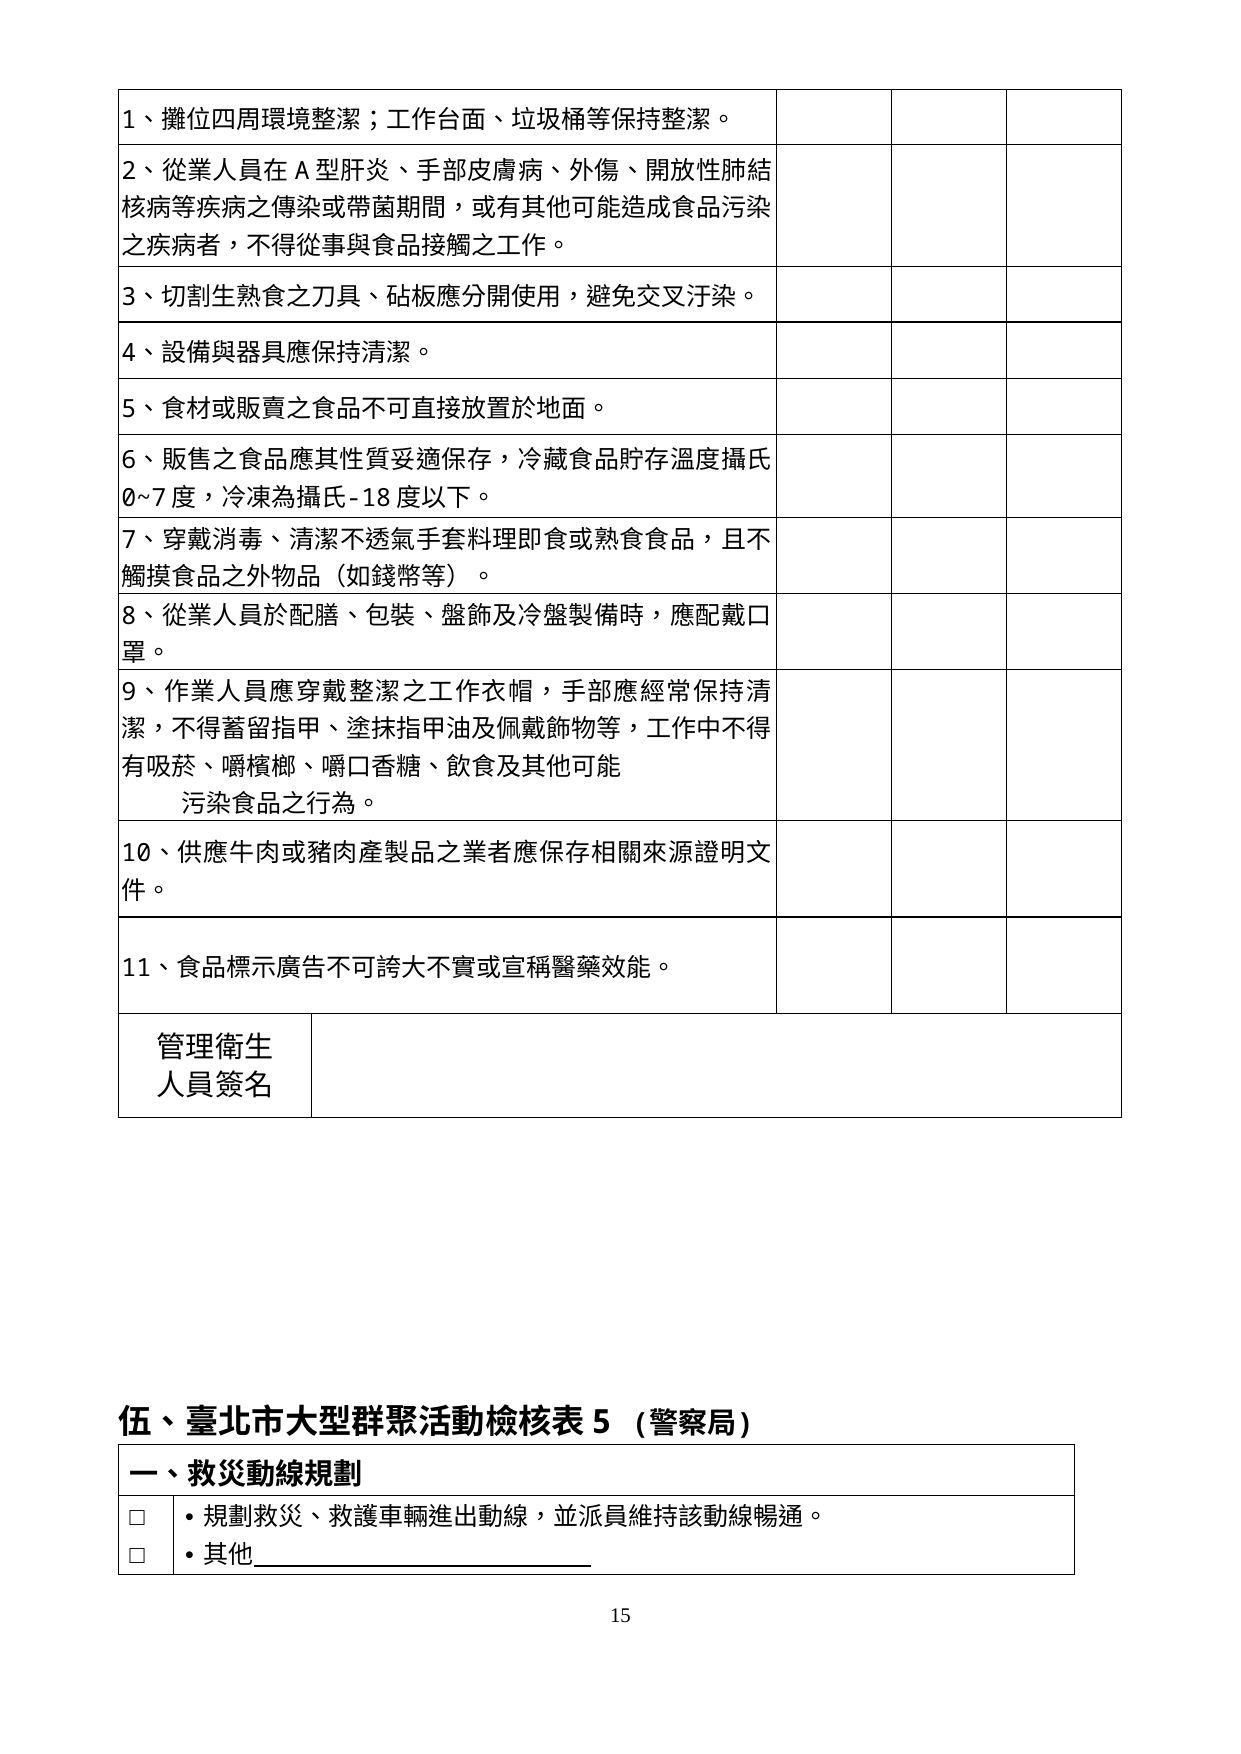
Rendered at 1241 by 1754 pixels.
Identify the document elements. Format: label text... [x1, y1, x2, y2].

table_cell [777, 145, 891, 266]
text 伍、臺北市大型群聚活動檢核表5 (警察局) [118, 1395, 1122, 1444]
table_cell [777, 379, 891, 434]
table_cell 11、食品標示廣告不可誇大不實或宣稱醫藥效能。 [119, 918, 776, 1013]
table_cell 6、販售之食品應其性質妥適保存，冷藏食品貯存溫度攝氏0~7度，冷凍為攝氏-18度以下。 [119, 435, 776, 517]
table_cell 5、食材或販賣之食品不可直接放置於地面。 [119, 379, 776, 434]
table_cell [892, 670, 1006, 820]
table_cell [777, 518, 891, 593]
table_cell [892, 518, 1006, 593]
table_cell [1007, 821, 1121, 916]
table_cell [892, 918, 1006, 1013]
table_header 一、救災動線規劃 [119, 1445, 1074, 1495]
table_cell [892, 145, 1006, 266]
table_cell [1007, 670, 1121, 820]
table_cell 7、穿戴消毒、清潔不透氣手套料理即食或熟食食品，且不觸摸食品之外物品（如錢幣等）。 [119, 518, 776, 593]
table_cell [892, 435, 1006, 517]
table_cell 10、供應牛肉或豬肉產製品之業者應保存相關來源證明文件。 [119, 821, 776, 916]
table_cell [1007, 518, 1121, 593]
table_cell 3、切割生熟食之刀具、砧板應分開使用，避免交叉汙染。 [119, 267, 776, 321]
table_cell [1007, 323, 1121, 378]
table_cell [777, 918, 891, 1013]
table_cell [1007, 145, 1121, 266]
table_cell 管理衛生 人員簽名 [119, 1014, 311, 1117]
table_cell 8、從業人員於配膳、包裝、盤飾及冷盤製備時，應配戴口罩。 [119, 594, 776, 669]
table_cell [1007, 918, 1121, 1013]
table_cell [777, 821, 891, 916]
table_cell [777, 670, 891, 820]
table_cell [777, 435, 891, 517]
table_cell [892, 323, 1006, 378]
table_cell □ □ [119, 1496, 173, 1574]
table_cell [777, 267, 891, 321]
table_cell [777, 90, 891, 144]
table_cell [1007, 435, 1121, 517]
table_cell 4、設備與器具應保持清潔。 [119, 323, 776, 378]
table_cell [1007, 594, 1121, 669]
table_cell [892, 821, 1006, 916]
table_cell [777, 323, 891, 378]
table_cell 1、攤位四周環境整潔；工作台面、垃圾桶等保持整潔。 [119, 90, 776, 144]
table_cell [777, 594, 891, 669]
table_cell [1007, 267, 1121, 321]
table_cell [892, 90, 1006, 144]
table_cell 9、作業人員應穿戴整潔之工作衣帽，手部應經常保持清 潔，不得蓄留指甲、塗抹指甲油及佩戴飾物等，工作中不得有吸菸、嚼檳榔、嚼口香糖、飲食及其他可能 污染食品之行為。 [119, 670, 776, 820]
table_cell [892, 594, 1006, 669]
table_cell 2、從業人員在A型肝炎、手部皮膚病、外傷、開放性肺結核病等疾病之傳染或帶菌期間，或有其他可能造成食品污染之疾病者，不得從事與食品接觸之工作。 [119, 145, 776, 266]
table_cell [1007, 90, 1121, 144]
table_cell 規劃救災、救護車輛進出動線，並派員維持該動線暢通。 其他 [174, 1496, 1074, 1574]
table_cell [892, 379, 1006, 434]
table_cell [312, 1014, 1121, 1117]
table_cell [1007, 379, 1121, 434]
table_cell [892, 267, 1006, 321]
